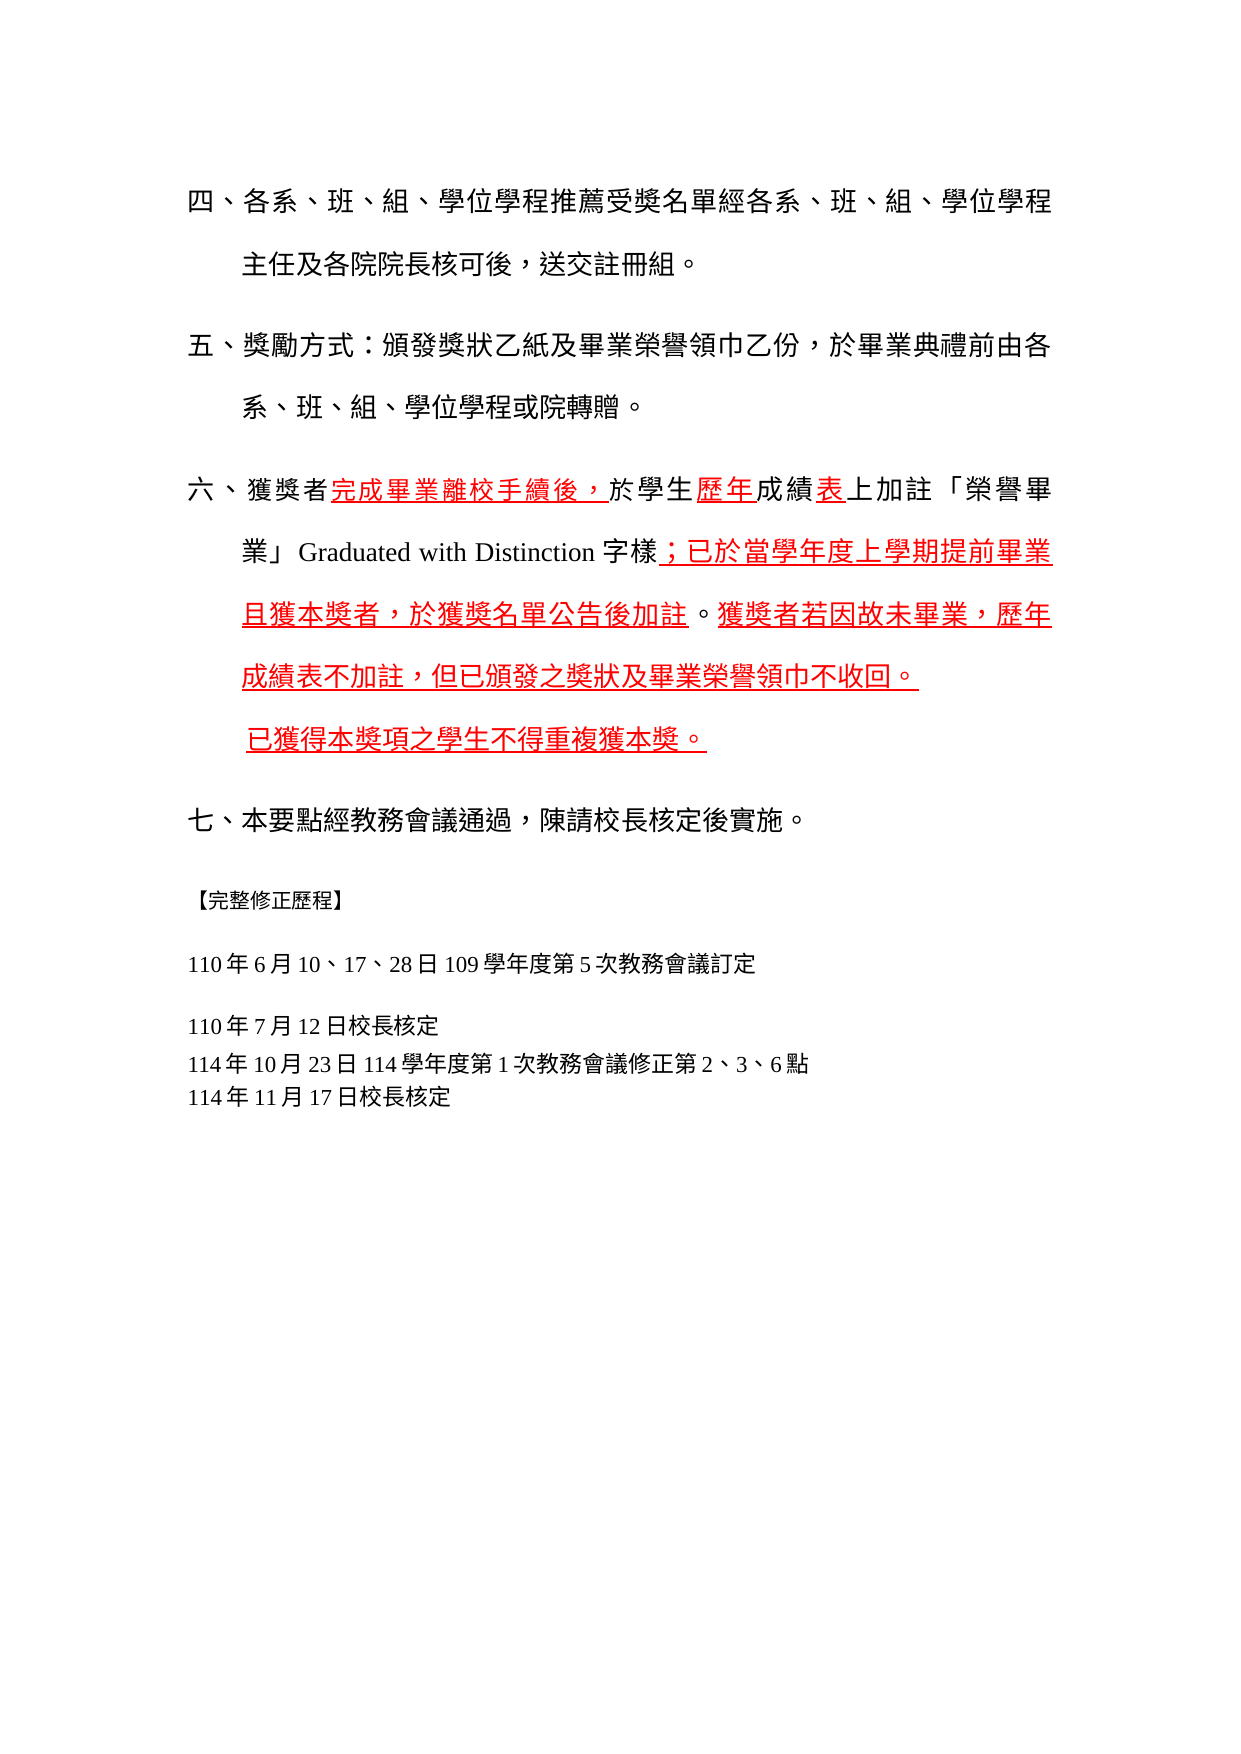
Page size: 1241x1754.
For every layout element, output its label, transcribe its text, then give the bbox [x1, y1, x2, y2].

text 已獲得本奬項之學生不得重複獲本奬。 [241, 696, 1053, 758]
text 114年10月23日114學年度第1次教務會議修正第2、3、6點 [187, 1046, 1053, 1079]
text 114年11月17日校長核定 [187, 1079, 1053, 1112]
text 七、本要點經教務會議通過，陳請校長核定後實施。 [187, 777, 1053, 839]
text 【完整修正歷程】 [187, 858, 1053, 921]
text 四、各系、班、組、學位學程推薦受奬名單經各系、班、組、學位學程主任及各院院長核可後，送交註冊組。 [187, 158, 1053, 283]
text 110年6月10、17、28日109學年度第5次教務會議訂定 [187, 921, 1053, 983]
text 五、獎勵方式：頒發獎狀乙紙及畢業榮譽領巾乙份，於畢業典禮前由各系、班、組、學位學程或院轉贈。 [187, 302, 1053, 427]
text 六、獲獎者完成畢業離校手續後，於學生歷年成績表上加註「榮譽畢業」Graduated with Distinction字樣；已於當學年度上學期提前畢業且獲本奬者，於獲奬名單公告後加註。獲奬者若因故未畢業，歷年成績表不加註，但已頒發之奬狀及畢業榮譽領巾不收回。 [187, 446, 1053, 696]
text 110年7月12日校長核定 [187, 983, 1053, 1046]
